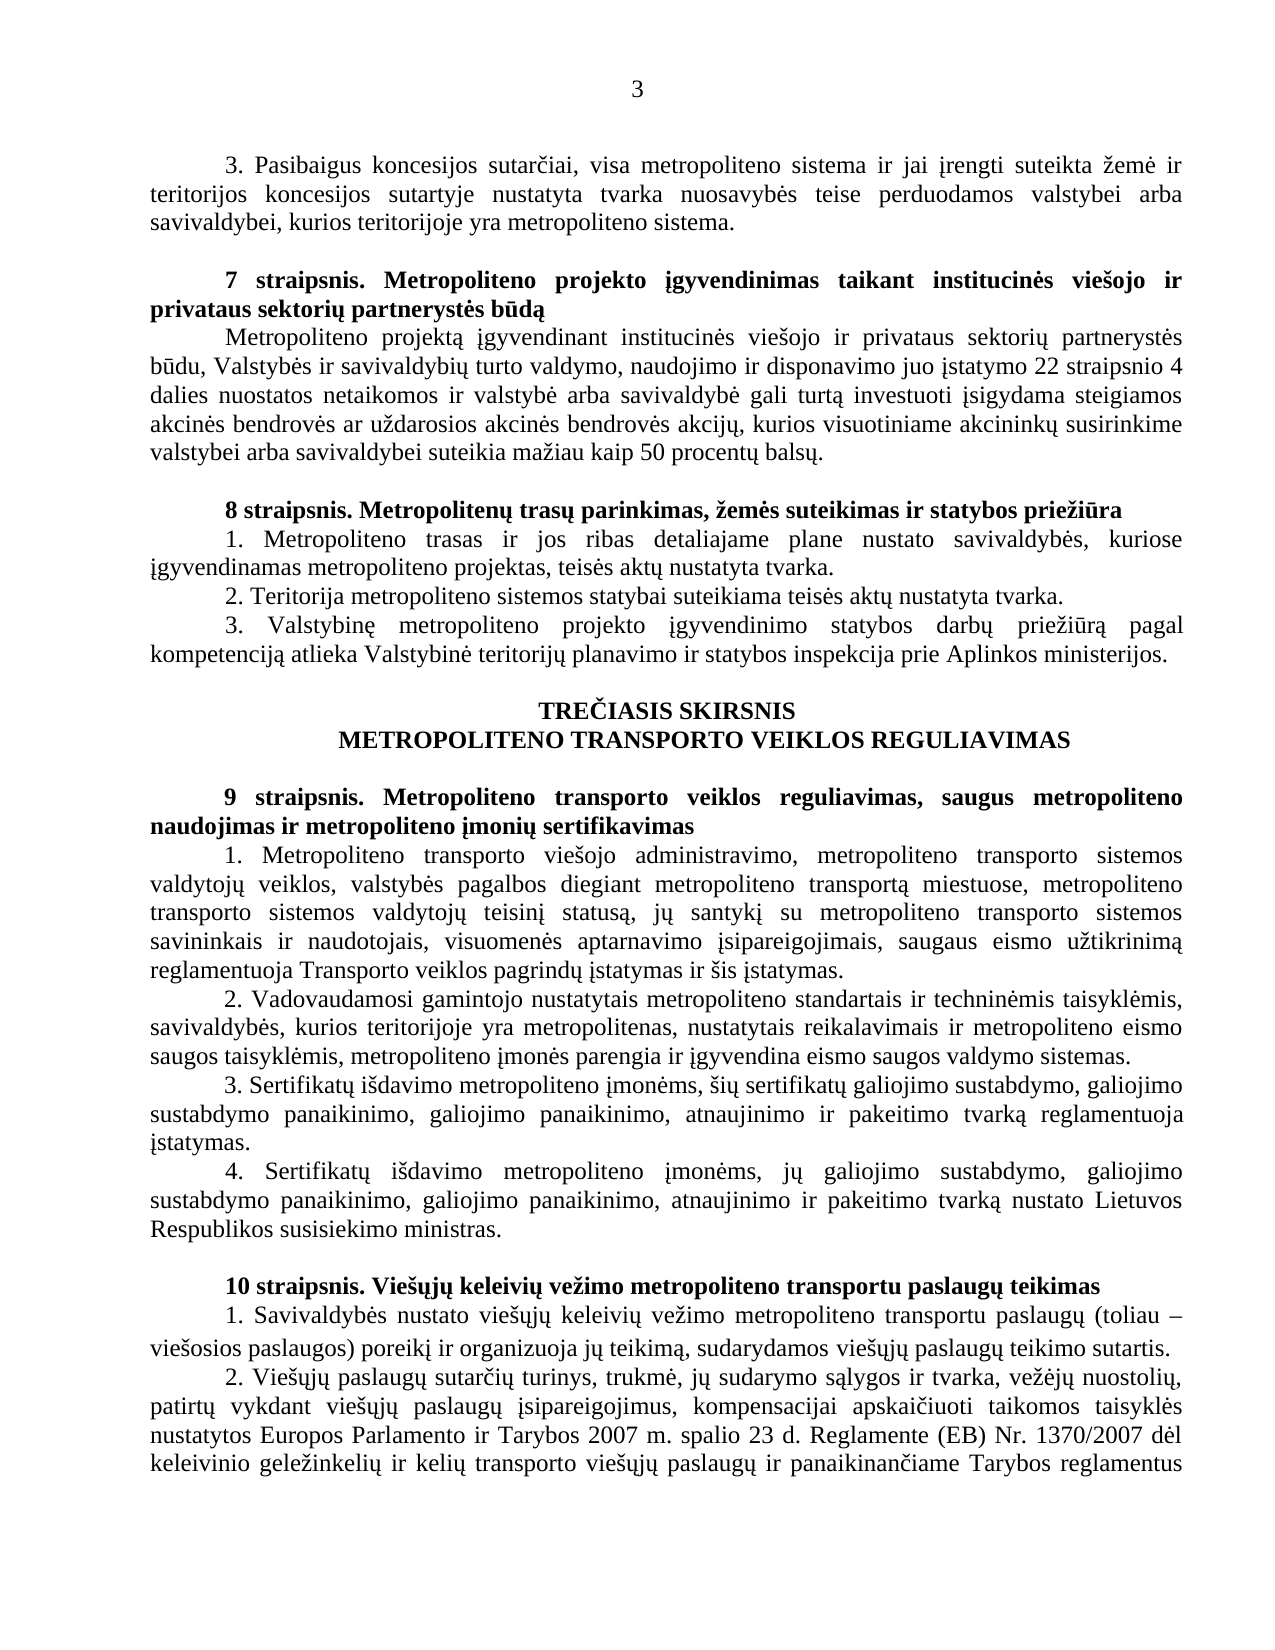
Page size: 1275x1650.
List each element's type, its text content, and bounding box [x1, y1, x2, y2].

text 3. Pasibaigus koncesijos sutarčiai, visa metropoliteno sistema ir jai įrengti suteikta žemė ir teritorijos koncesijos sutartyje nustatyta tvarka nuosavybės teise perduodamos valstybei arba savivaldybei, kurios teritorijoje yra metropoliteno sistema. [150, 150, 1184, 236]
text TREČIASIS SKIRSNIS [150, 696, 1184, 725]
text 8 straipsnis. Metropolitenų trasų parinkimas, žemės suteikimas ir statybos priežiūra [150, 495, 1184, 524]
text metropoliteno transporto VEIKLOS REGuliavimas [150, 725, 1184, 754]
text 3. Valstybinę metropoliteno projekto įgyvendinimo statybos darbų priežiūrą pagal kompetenciją atlieka Valstybinė teritorijų planavimo ir statybos inspekcija prie Aplinkos ministerijos. [150, 610, 1184, 667]
text 1. Savivaldybės nustato viešųjų keleivių vežimo metropoliteno transportu paslaugų (toliau – viešosios paslaugos) poreikį ir organizuoja jų teikimą, sudarydamos viešųjų paslaugų teikimo sutartis. [150, 1300, 1184, 1362]
text Metropoliteno projektą įgyvendinant institucinės viešojo ir privataus sektorių partnerystės būdu, Valstybės ir savivaldybių turto valdymo, naudojimo ir disponavimo juo įstatymo 22 straipsnio 4 dalies nuostatos netaikomos ir valstybė arba savivaldybė gali turtą investuoti įsigydama steigiamos akcinės bendrovės ar uždarosios akcinės bendrovės akcijų, kurios visuotiniame akcininkų susirinkime valstybei arba savivaldybei suteikia mažiau kaip 50 procentų balsų. [150, 322, 1184, 466]
text 9 straipsnis. Metropoliteno transporto veiklos reguliavimas, saugus metropoliteno naudojimas ir metropoliteno įmonių sertifikavimas [150, 782, 1184, 840]
text 10 straipsnis. Viešųjų keleivių vežimo metropoliteno transportu paslaugų teikimas [225, 1271, 1184, 1300]
text 1. Metropoliteno transporto viešojo administravimo, metropoliteno transporto sistemos valdytojų veiklos, valstybės pagalbos diegiant metropoliteno transportą miestuose, metropoliteno transporto sistemos valdytojų teisinį statusą, jų santykį su metropoliteno transporto sistemos savininkais ir naudotojais, visuomenės aptarnavimo įsipareigojimais, saugaus eismo užtikrinimą reglamentuoja Transporto veiklos pagrindų įstatymas ir šis įstatymas. [150, 840, 1184, 984]
text 7 straipsnis. Metropoliteno projekto įgyvendinimas taikant institucinės viešojo ir privataus sektorių partnerystės būdą [150, 265, 1184, 322]
text 2. Vadovaudamosi gamintojo nustatytais metropoliteno standartais ir techninėmis taisyklėmis, savivaldybės, kurios teritorijoje yra metropolitenas, nustatytais reikalavimais ir metropoliteno eismo saugos taisyklėmis, metropoliteno įmonės parengia ir įgyvendina eismo saugos valdymo sistemas. [150, 984, 1184, 1070]
text 2. Viešųjų paslaugų sutarčių turinys, trukmė, jų sudarymo sąlygos ir tvarka, vežėjų nuostolių, patirtų vykdant viešųjų paslaugų įsipareigojimus, kompensacijai apskaičiuoti taikomos taisyklės nustatytos Europos Parlamento ir Tarybos 2007 m. spalio 23 d. Reglamente (EB) Nr. 1370/2007 dėl keleivinio geležinkelių ir kelių transporto viešųjų paslaugų ir panaikinančiame Tarybos reglamentus [150, 1362, 1184, 1477]
text 4. Sertifikatų išdavimo metropoliteno įmonėms, jų galiojimo sustabdymo, galiojimo sustabdymo panaikinimo, galiojimo panaikinimo, atnaujinimo ir pakeitimo tvarką nustato Lietuvos Respublikos susisiekimo ministras. [150, 1156, 1184, 1242]
text 3. Sertifikatų išdavimo metropoliteno įmonėms, šių sertifikatų galiojimo sustabdymo, galiojimo sustabdymo panaikinimo, galiojimo panaikinimo, atnaujinimo ir pakeitimo tvarką reglamentuoja įstatymas. [150, 1070, 1184, 1156]
text 2. Teritorija metropoliteno sistemos statybai suteikiama teisės aktų nustatyta tvarka. [150, 581, 1184, 610]
text 1. Metropoliteno trasas ir jos ribas detaliajame plane nustato savivaldybės, kuriose įgyvendinamas metropoliteno projektas, teisės aktų nustatyta tvarka. [150, 524, 1184, 581]
